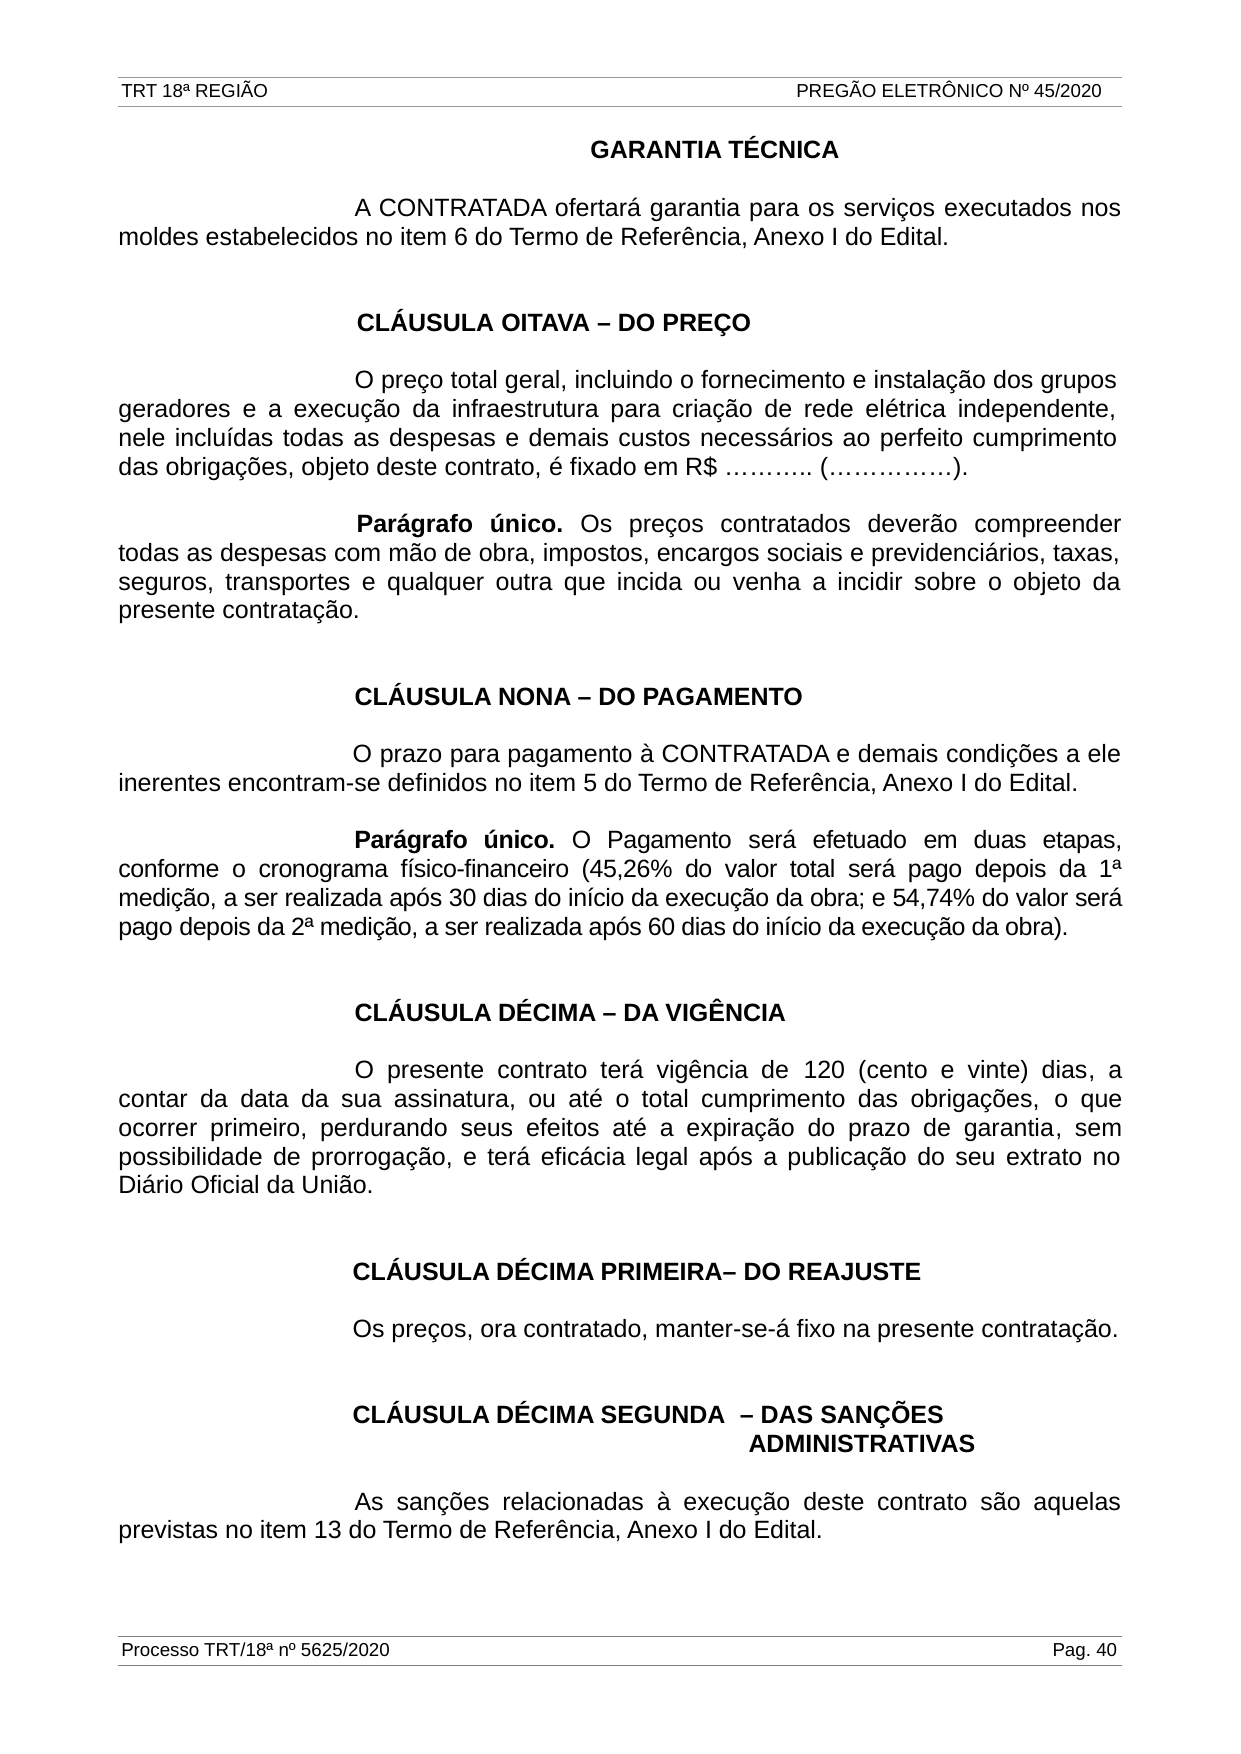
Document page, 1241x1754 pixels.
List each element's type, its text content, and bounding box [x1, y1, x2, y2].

text CLÁUSULA NONA – DO PAGAMENTO [118, 682, 1122, 711]
text O prazo para pagamento à CONTRATADA e demais condições a ele inerentes encontram-se definidos no item 5 do Termo de Referência, Anexo I do Edital. [118, 739, 1122, 797]
text CLÁUSULA OITAVA – DO PREÇO [118, 308, 1122, 337]
text CLÁUSULA DÉCIMA PRIMEIRA– DO REAJUSTE [118, 1257, 1122, 1286]
text A CONTRATADA ofertará garantia para os serviços executados nos moldes estabelecidos no item 6 do Termo de Referência, Anexo I do Edital. [118, 193, 1122, 251]
text ADMINISTRATIVAS [118, 1429, 1122, 1458]
text O presente contrato terá vigência de 120 (cento e vinte) dias, a contar da data da sua assinatura, ou até o total cumprimento das obrigações, o que ocorrer primeiro, perdurando seus efeitos até a expiração do prazo de garantia, sem possibilidade de prorrogação, e terá eficácia legal após a publicação do seu extrato no Diário Oficial da União. [118, 1056, 1122, 1199]
text GARANTIA TÉCNICA [118, 136, 1117, 164]
text CLÁUSULA DÉCIMA SEGUNDA – DAS SANÇÕES [118, 1401, 1122, 1429]
text Parágrafo único. O Pagamento será efetuado em duas etapas, conforme o cronograma físico-financeiro (45,26% do valor total será pago depois da 1ª medição, a ser realizada após 30 dias do início da execução da obra; e 54,74% do valor será pago depois da 2ª medição, a ser realizada após 60 dias do início da execução da obra). [118, 826, 1122, 941]
text CLÁUSULA DÉCIMA – DA VIGÊNCIA [118, 998, 1122, 1027]
text As sanções relacionadas à execução deste contrato são aquelas previstas no item 13 do Termo de Referência, Anexo I do Edital. [118, 1487, 1122, 1544]
text Parágrafo único. Os preços contratados deverão compreender todas as despesas com mão de obra, impostos, encargos sociais e previdenciários, taxas, seguros, transportes e qualquer outra que incida ou venha a incidir sobre o objeto da presente contratação. [118, 509, 1122, 624]
text O preço total geral, incluindo o fornecimento e instalação dos grupos geradores e a execução da infraestrutura para criação de rede elétrica independente, nele incluídas todas as despesas e demais custos necessários ao perfeito cumprimento das obrigações, objeto deste contrato, é fixado em R$ ……….. (……………). [118, 366, 1118, 481]
text Os preços, ora contratado, manter-se-á fixo na presente contratação. [118, 1314, 1122, 1343]
